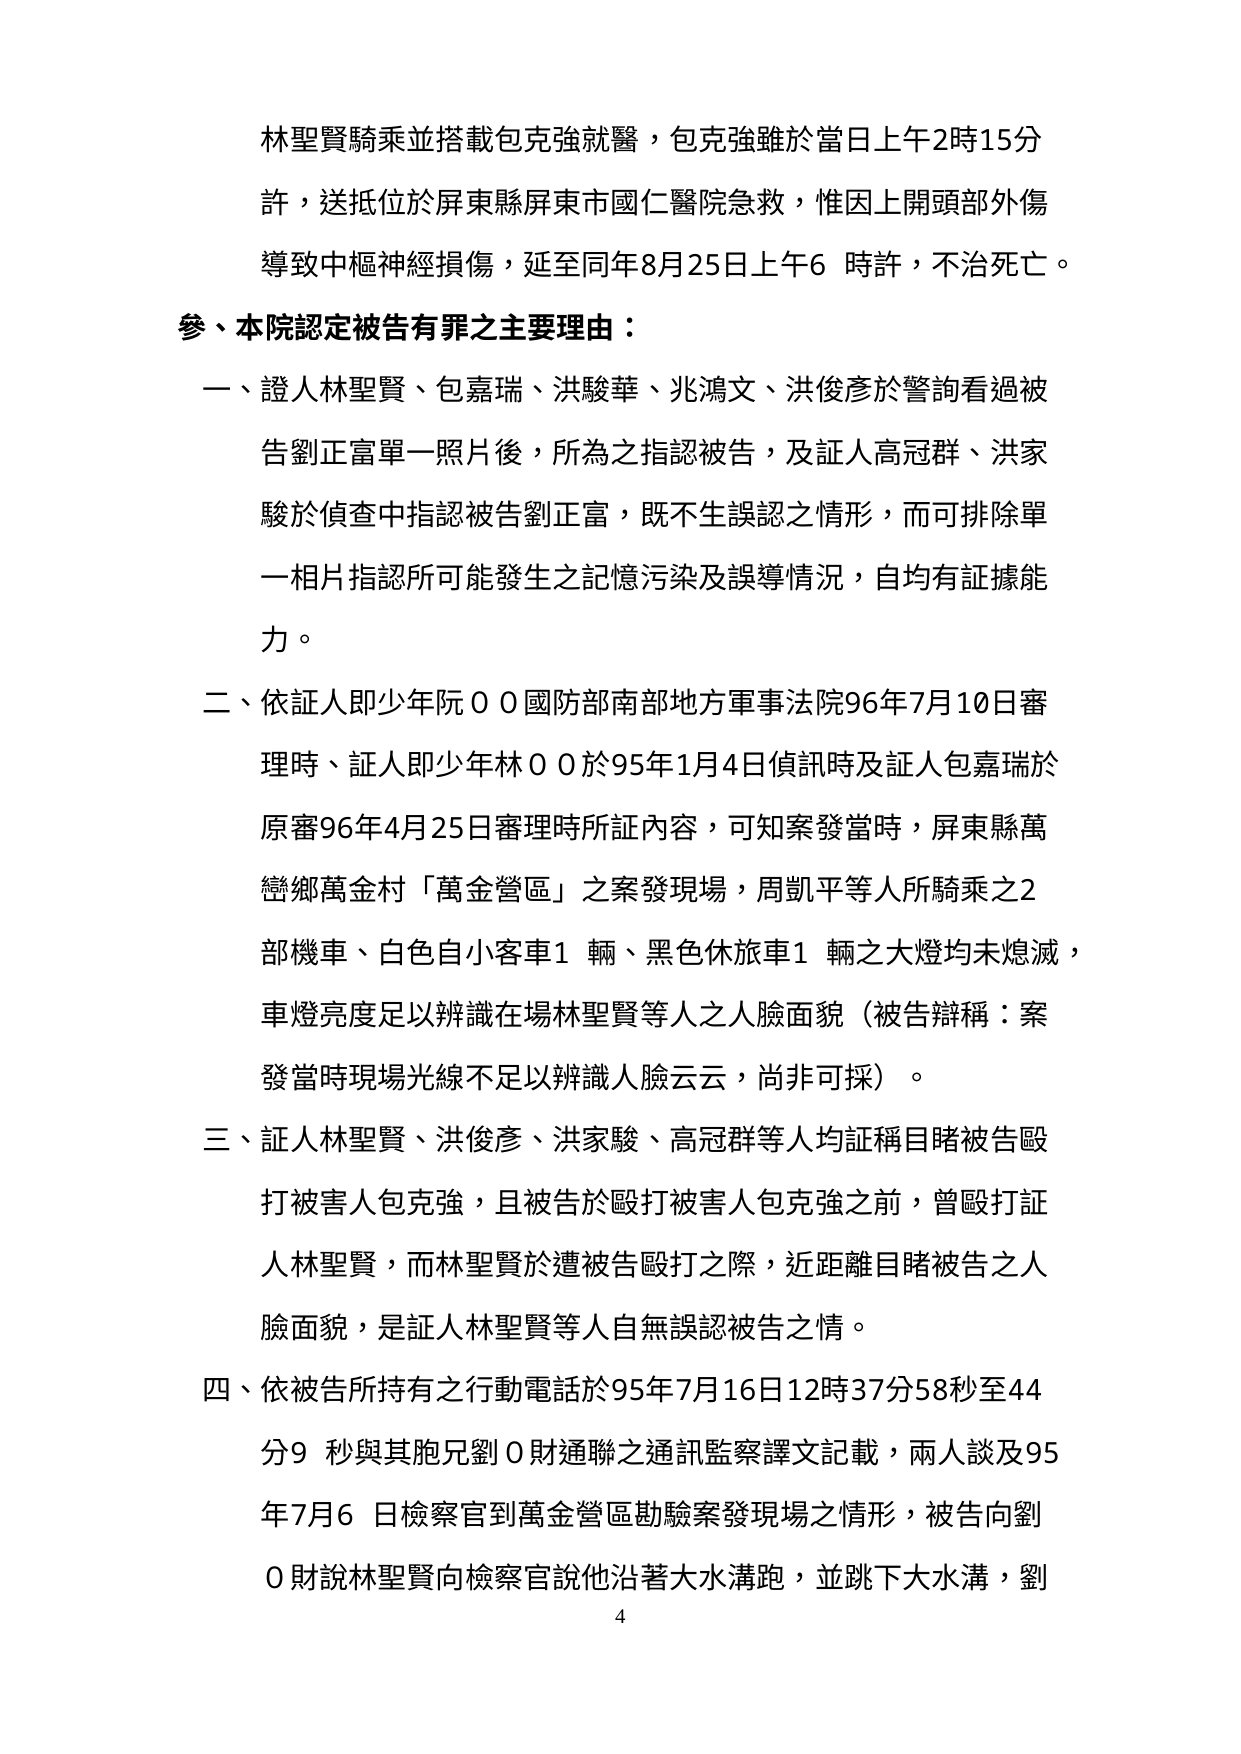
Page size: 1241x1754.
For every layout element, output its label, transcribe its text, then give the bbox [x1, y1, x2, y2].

text 一、證人林聖賢、包嘉瑞、洪駿華、兆鴻文、洪俊彥於警詢看過被告劉正富單一照片後，所為之指認被告，及証人高冠群、洪家駿於偵查中指認被告劉正富，既不生誤認之情形，而可排除單一相片指認所可能發生之記憶污染及誤導情況，自均有証據能力。 [202, 346, 1063, 659]
text 二、依証人即少年阮００國防部南部地方軍事法院96年7月10日審理時、証人即少年林００於95年1月4日偵訊時及証人包嘉瑞於原審96年4月25日審理時所証內容，可知案發當時，屏東縣萬巒鄉萬金村「萬金營區」之案發現場，周凱平等人所騎乘之2部機車、白色自小客車1 輛、黑色休旅車1 輛之大燈均未熄滅，車燈亮度足以辨識在場林聖賢等人之人臉面貌（被告辯稱：案發當時現場光線不足以辨識人臉云云，尚非可採）。 [202, 659, 1063, 1096]
text 四、依被告所持有之行動電話於95年7月16日12時37分58秒至44分9 秒與其胞兄劉０財通聯之通訊監察譯文記載，兩人談及95年7月6 日檢察官到萬金營區勘驗案發現場之情形，被告向劉０財說林聖賢向檢察官說他沿著大水溝跑，並跳下大水溝，劉０財回稱現場那麼暗，林聖賢跳下大水溝，怎麼能看到被告毆打被害人包克強，被告向劉０財說案發時「他（林聖賢）沒有跳下去」、「又改詞了啊」等語。則被告於案發時若未在現場，如何知悉並目睹林聖賢沒有跳入萬金營區前之大水溝躲避，故由被告與劉０財此部分之通聯內容，足認被告於案發時，有在案發現場，且可証明案發現場於案發時之光線，足以讓被告辨識林聖賢之逃跑方向。 [202, 1346, 1063, 1596]
text 三、証人林聖賢、洪俊彥、洪家駿、高冠群等人均証稱目睹被告毆打被害人包克強，且被告於毆打被害人包克強之前，曾毆打証人林聖賢，而林聖賢於遭被告毆打之際，近距離目睹被告之人臉面貌，是証人林聖賢等人自無誤認被告之情。 [202, 1096, 1063, 1346]
text 二、93年8月20日凌晨1 時許，林聖賢等8 人抵達現場，並將車輛停放在「萬金營區」大門前營區路北側路旁等候，嗣周凱平、楊維漢、阮００、林００分乘上開2 輛機車隨後到達，其等騎乘兩部機車之車大燈（即車頭燈）到場後並未熄滅，照向對方林聖賢等人，周凱平並向林聖賢等人吆喝稱：「你們誰要代表出來談」等語，語畢，劉正富與塗偉華等人所分乘之白色自用小客車、黑色休旅車及數輛機車亦跟隨周凱平等人所騎乘機車後方抵達現場，並將車輛停放在營區路南側車道（即林聖賢等人所騎乘機車之對向車道），白色自小客車及黑色休旅車之大燈（即車頭燈）亦未熄滅，照射案發現場。劉正富與塗偉華、不詳姓年年籍之成年男子10多人立即下車後，劉正富與周凱平、塗偉華、阮００、林００等人，共同基於傷害之犯意聯絡，由劉正富與周凱平、塗偉華手持鐵條、棍棒類之工具，率眾10餘人跑向林聖賢、包克強等人站立位置，欲毆打林聖賢等人，阮００、林００亦持棍棒在旁伺機出手，林聖賢等人見狀即跑逃離現場或躲藏，林聖賢及包克強來不及跑離現場，其中林聖賢遭劉正富持棍棒揮打背部（傷害部分未據告訴）後，始往營區大門方向逃跑，嗣往「萬金營區」大門南側萬金橋旁之水溝內躲藏。而周凱平等人則抓住包克強，劉正富、塗偉華、周凱平等人對於人之頭部甚為脆弱，如遭多人持棍棒、拳腳劇烈毆打，客觀上已可預見恐生死亡之結果，惟主觀上未預見，仍朝包克強頭、臉部及四肢等身體各處猛力毆打，包克強不堪連番重擊，終不支昏倒在地，而受有左額瘀痕、左眼角擦傷、右手小指割裂傷、右腳趾多處割傷、後枕部挫裂傷、後枕部出血、頭骨線性骨折、硬膜下右前額出血、左後枕部出血、橋腦周邊出血及橋腦壞死等傷害後，劉正富、塗偉華、周凱平等人始罷手，離開現場。林聖賢聽聞劉正富等人所搭汽車或所騎乘機車聲息遠離，始與躲避路旁水溝內之洪家駿回到現場，由林聖賢騎乘50西西機車，搭載抱著包克強之洪家駿，欲將包克強送醫，於行經萬安橋時，突遇折返查探之阮００、林００，阮００在林聖賢之央求下，遂將自己所騎乘馬力較強之100 西西機車，借予林聖賢騎乘並搭載包克強就醫，包克強雖於當日上午2時15分許，送抵位於屏東縣屏東市國仁醫院急救，惟因上開頭部外傷導致中樞神經損傷，延至同年8月25日上午6 時許，不治死亡。 [202, 96, 1063, 284]
text 參、本院認定被告有罪之主要理由： [177, 284, 1063, 346]
